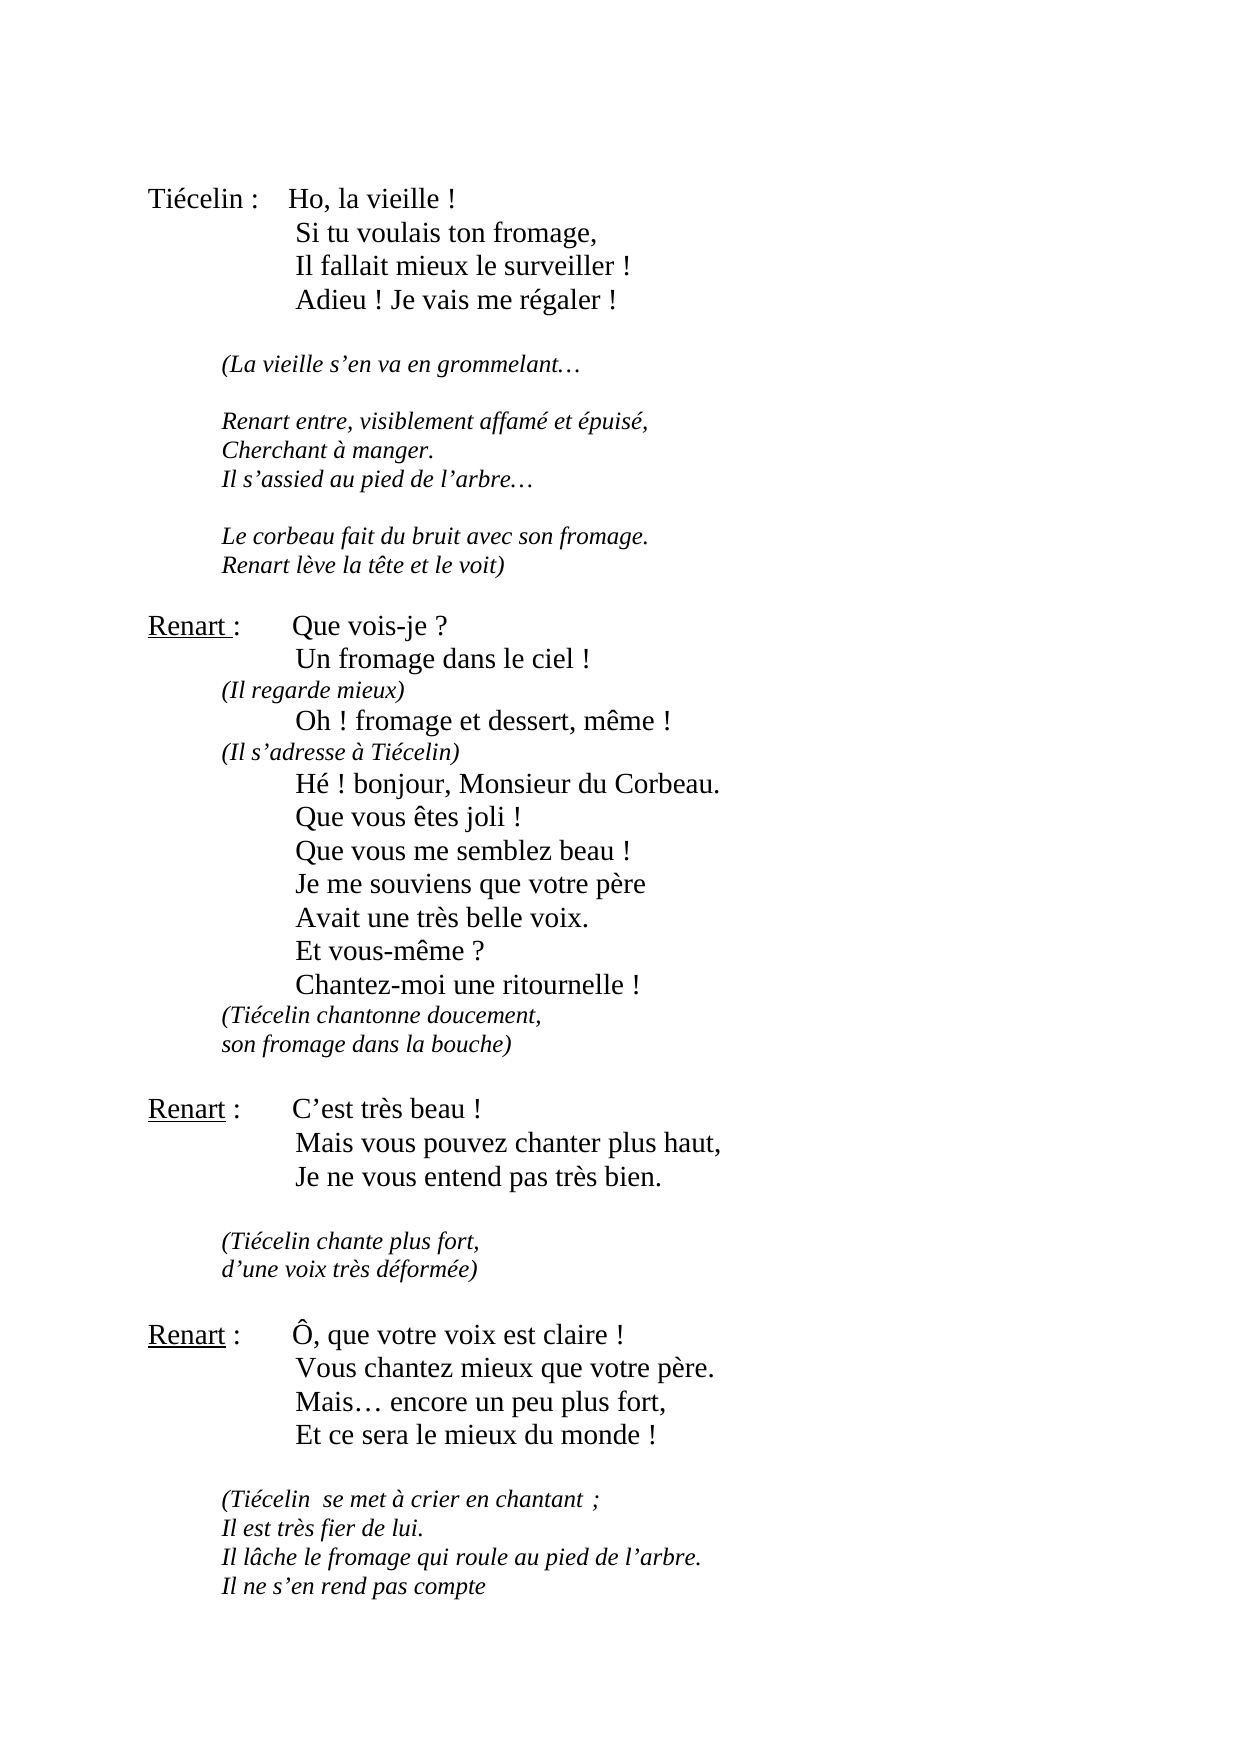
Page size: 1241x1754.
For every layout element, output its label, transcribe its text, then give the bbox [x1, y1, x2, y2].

text Oh ! fromage et dessert, même ! [148, 703, 1093, 737]
text Tiécelin : Ho, la vieille ! [148, 181, 1093, 215]
text Renart : Que vois-je ? [148, 608, 1093, 641]
text Que vous êtes joli ! [148, 799, 1093, 833]
text Je ne vous entend pas très bien. [148, 1159, 1093, 1192]
text Renart : C’est très beau ! [148, 1092, 1093, 1125]
text (Tiécelin chante plus fort, [148, 1226, 1093, 1254]
text (Il s’adresse à Tiécelin) [148, 737, 1093, 766]
text d’une voix très déformée) [148, 1254, 1093, 1283]
text Si tu voulais ton fromage, [148, 215, 1093, 248]
text Renart lève la tête et le voit) [148, 550, 1093, 579]
text Renart entre, visiblement affamé et épuisé, [148, 406, 1093, 435]
text Je me souviens que votre père [148, 866, 1093, 900]
text Il est très fier de lui. [148, 1513, 1093, 1542]
text (La vieille s’en va en grommelant… [148, 349, 1093, 378]
text (Tiécelin se met à crier en chantant ; [148, 1484, 1093, 1513]
text Renart : Ô, que votre voix est claire ! [148, 1317, 1093, 1350]
text Chantez-moi une ritournelle ! [148, 967, 1093, 1001]
text Hé ! bonjour, Monsieur du Corbeau. [148, 766, 1093, 799]
text son fromage dans la bouche) [148, 1029, 1093, 1058]
text Et vous-même ? [148, 933, 1093, 967]
text Un fromage dans le ciel ! [148, 641, 1093, 675]
text Et ce sera le mieux du monde ! [221, 1417, 1093, 1451]
text Que vous me semblez beau ! [148, 833, 1093, 866]
text (Tiécelin chantonne doucement, [148, 1001, 1093, 1029]
text Vous chantez mieux que votre père. [221, 1350, 1093, 1384]
text Il s’assied au pied de l’arbre… [148, 464, 1093, 493]
text Il fallait mieux le surveiller ! [148, 248, 1093, 282]
text Mais vous pouvez chanter plus haut, [148, 1125, 1093, 1159]
text (Il regarde mieux) [148, 675, 1093, 703]
text Il lâche le fromage qui roule au pied de l’arbre. [148, 1542, 1093, 1571]
text Mais… encore un peu plus fort, [221, 1384, 1093, 1417]
text Cherchant à manger. [148, 435, 1093, 464]
text Le corbeau fait du bruit avec son fromage. [148, 521, 1093, 550]
text Avait une très belle voix. [148, 900, 1093, 933]
text Il ne s’en rend pas compte [148, 1571, 1093, 1599]
text Adieu ! Je vais me régaler ! [221, 282, 1093, 315]
